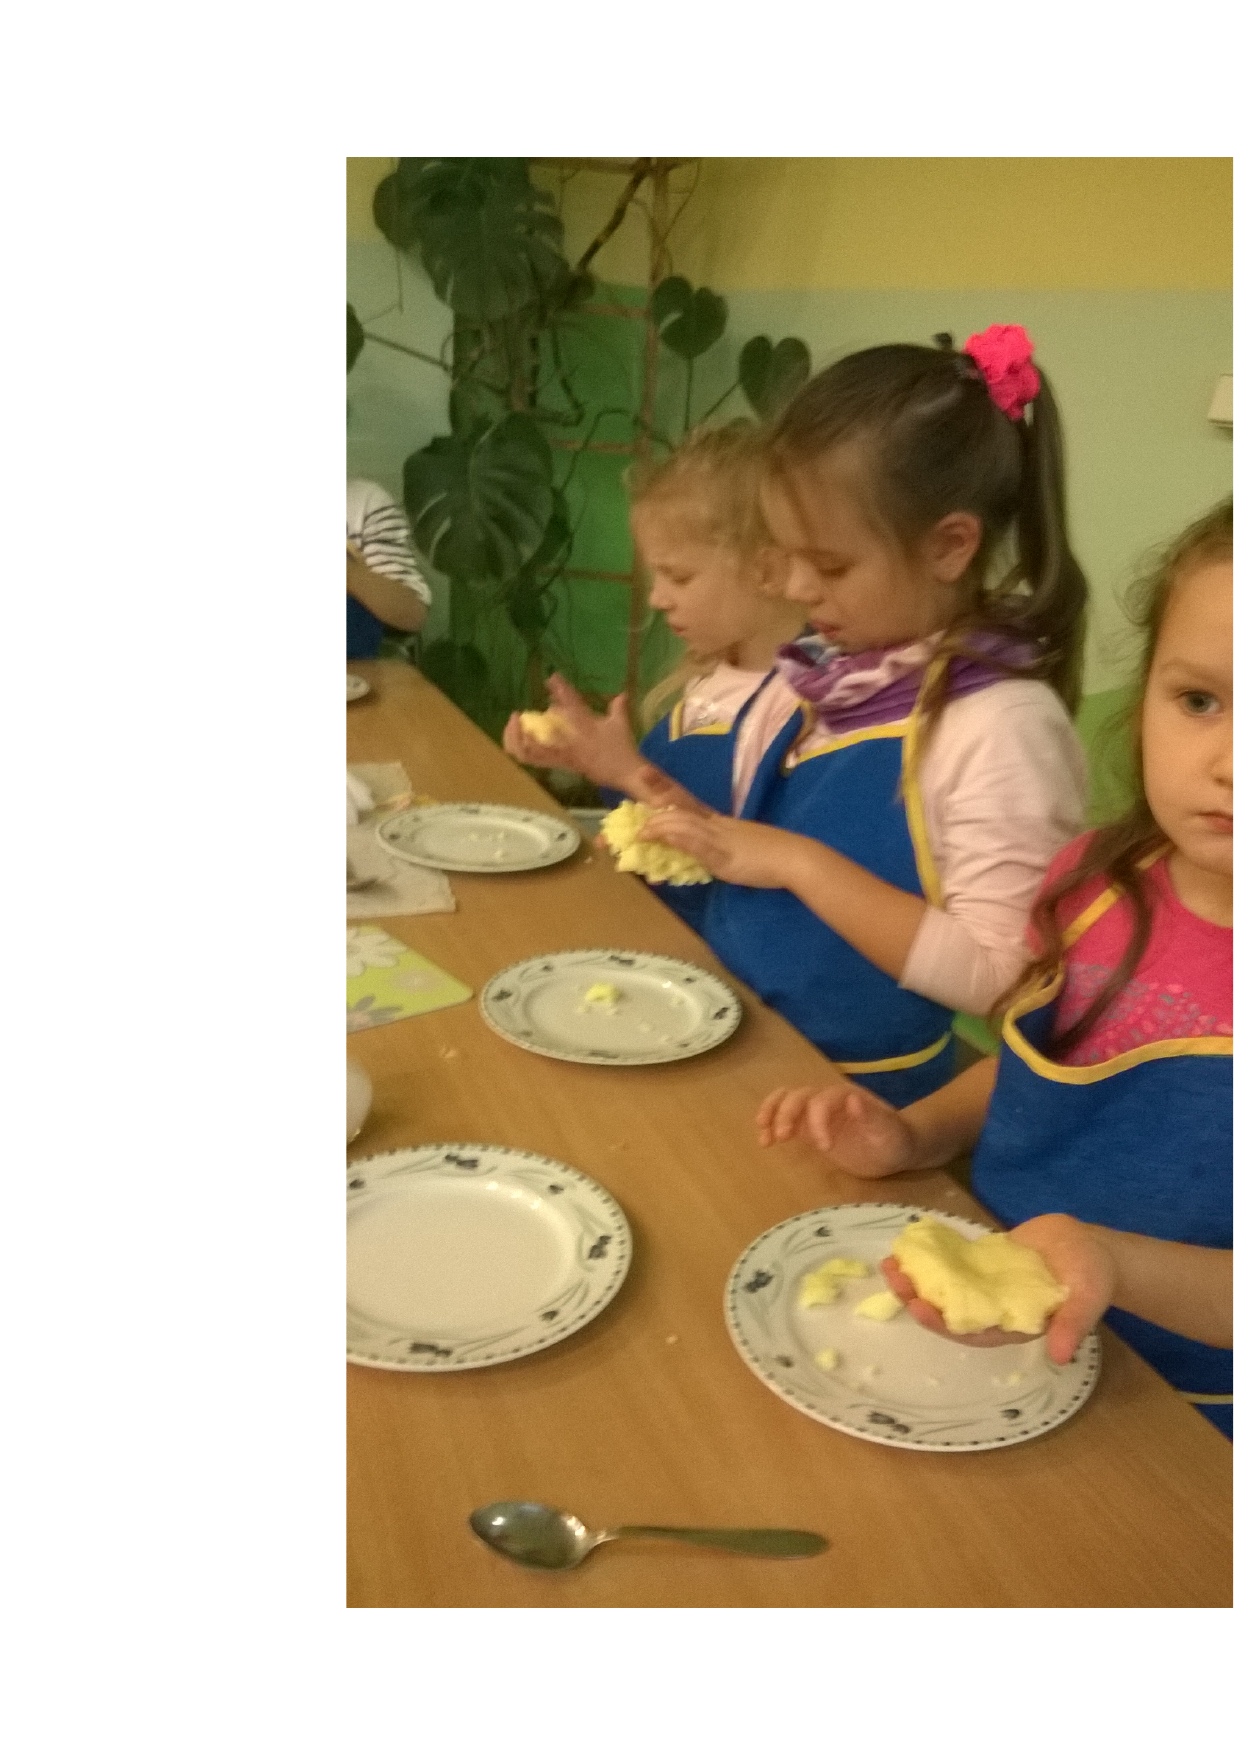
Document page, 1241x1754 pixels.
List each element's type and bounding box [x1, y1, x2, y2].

picture [346, 157, 1234, 1608]
